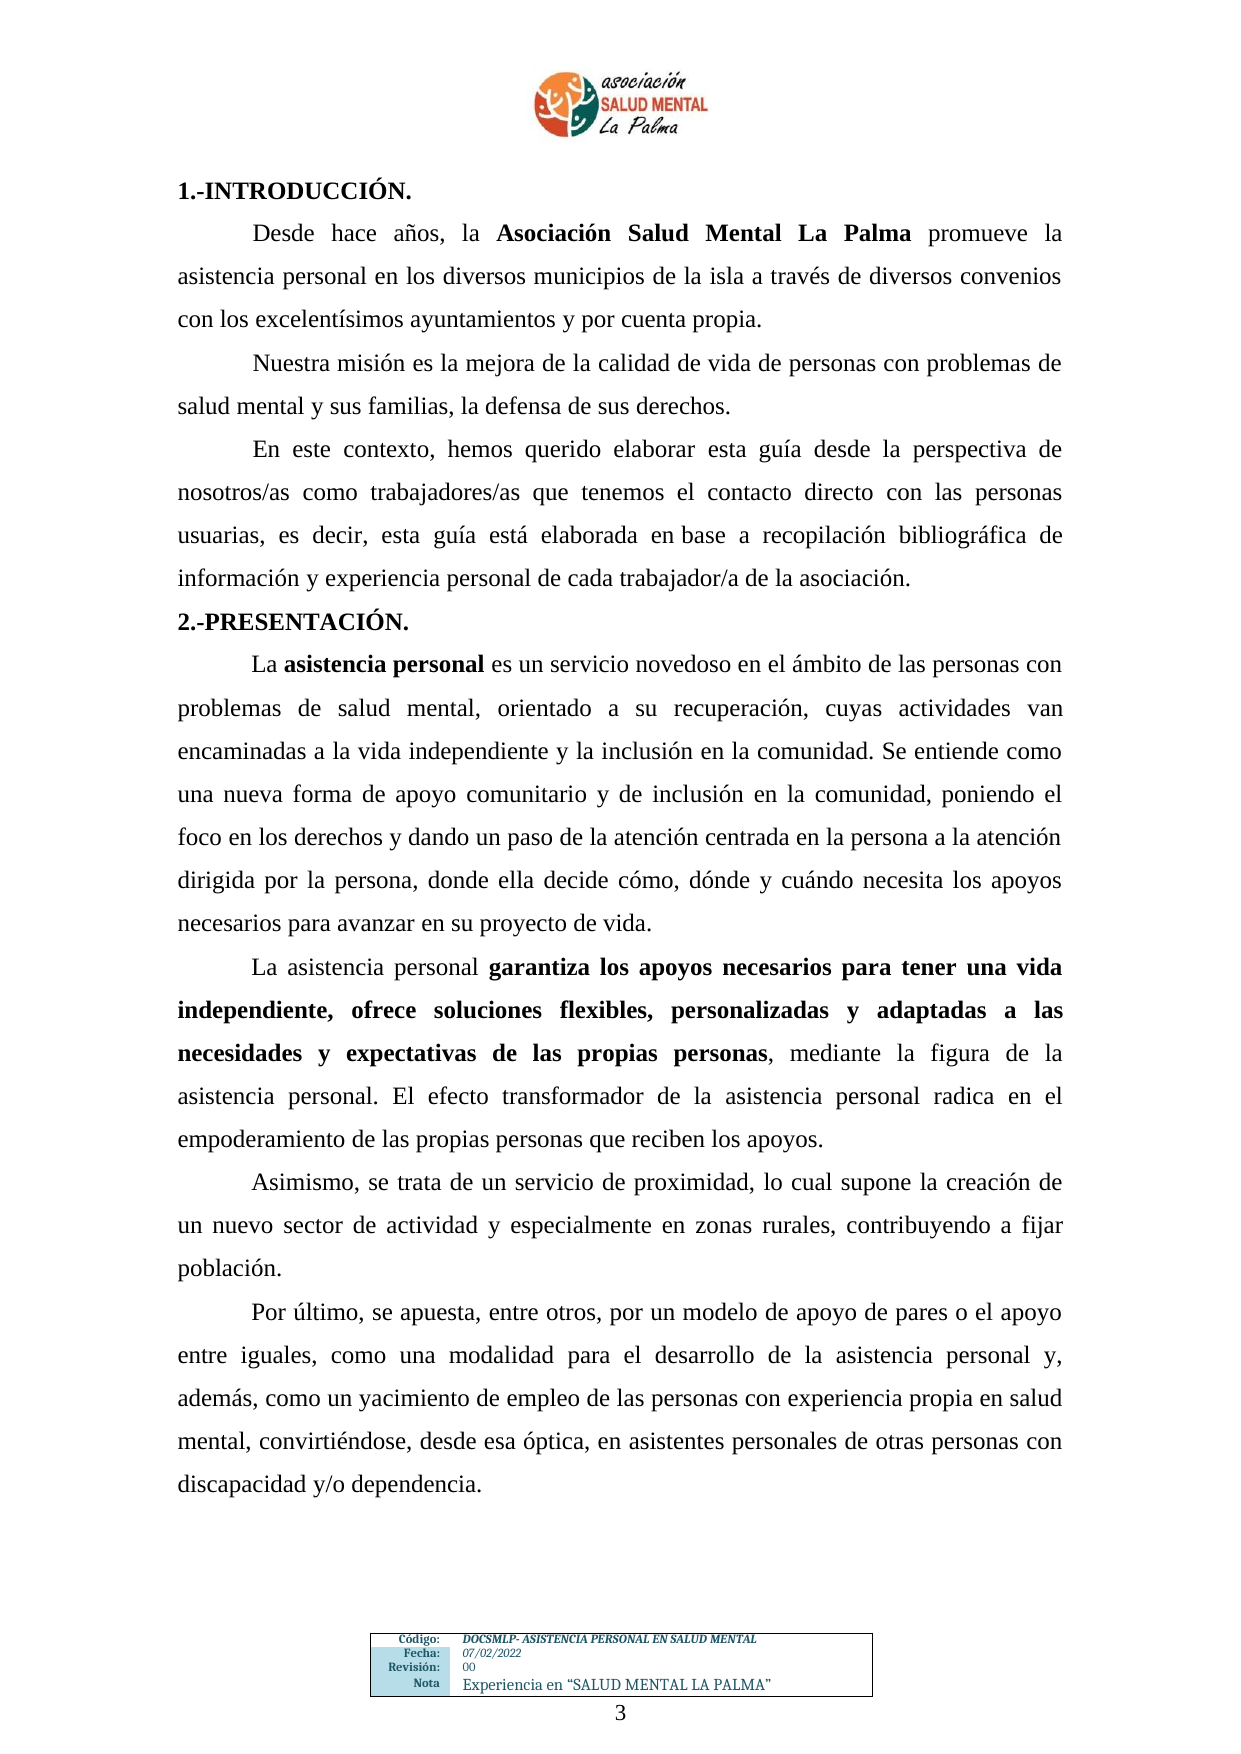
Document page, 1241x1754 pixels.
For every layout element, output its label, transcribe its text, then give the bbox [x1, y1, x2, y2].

table_cell Fecha: [371, 1647, 450, 1662]
text La asistencia personal es un servicio novedoso en el ámbito de las personas con problemas de salud mental, orientado a su recuperación, cuyas actividades van encaminadas a la vida independiente y la inclusión en la comunidad. Se entiende como una nueva forma de apoyo comunitario y de inclusión en la comunidad, poniendo el foco en los derechos y dando un paso de la atención centrada en la persona a la atención dirigida por la persona, donde ella decide cómo, dónde y cuándo necesita los apoyos necesarios para avanzar en su proyecto de vida. [177, 649, 1063, 937]
text Nuestra misión es la mejora de la calidad de vida de personas con problemas de salud mental y sus familias, la defensa de sus derechos. [177, 348, 1063, 419]
table_header Código: [371, 1634, 450, 1647]
table_cell Experiencia en “SALUD MENTAL LA PALMA” [450, 1676, 872, 1696]
table_cell 07/02/2022 [450, 1647, 872, 1662]
subtitle 2.-PRESENTACIÓN. [177, 607, 1076, 636]
text Asimismo, se trata de un servicio de proximidad, lo cual supone la creación de un nuevo sector de actividad y especialmente en zonas rurales, contribuyendo a fijar población. [177, 1167, 1063, 1282]
table_cell Nota [371, 1676, 450, 1696]
text Desde hace años, la Asociación Salud Mental La Palma promueve la asistencia personal en los diversos municipios de la isla a través de diversos convenios con los excelentísimos ayuntamientos y por cuenta propia. [177, 218, 1063, 333]
picture [526, 63, 713, 143]
table_cell Revisión: [371, 1662, 450, 1676]
text Por último, se apuesta, entre otros, por un modelo de apoyo de pares o el apoyo entre iguales, como una modalidad para el desarrollo de la asistencia personal y, además, como un yacimiento de empleo de las personas con experiencia propia en salud mental, convirtiéndose, desde esa óptica, en asistentes personales de otras personas con discapacidad y/o dependencia. [177, 1297, 1063, 1498]
text La asistencia personal garantiza los apoyos necesarios para tener una vida independiente, ofrece soluciones flexibles, personalizadas y adaptadas a las necesidades y expectativas de las propias personas, mediante la figura de la asistencia personal. El efecto transformador de la asistencia personal radica en el empoderamiento de las propias personas que reciben los apoyos. [177, 952, 1063, 1153]
table_cell 00 [450, 1662, 872, 1676]
table_header DOCSMLP- ASISTENCIA PERSONAL EN SALUD MENTAL [450, 1634, 872, 1647]
subtitle 1.-INTRODUCCIÓN. [177, 176, 1076, 204]
text En este contexto, hemos querido elaborar esta guía desde la perspectiva de nosotros/as como trabajadores/as que tenemos el contacto directo con las personas usuarias, es decir, esta guía está elaborada en base a recopilación bibliográfica de información y experiencia personal de cada trabajador/a de la asociación. [177, 434, 1063, 592]
